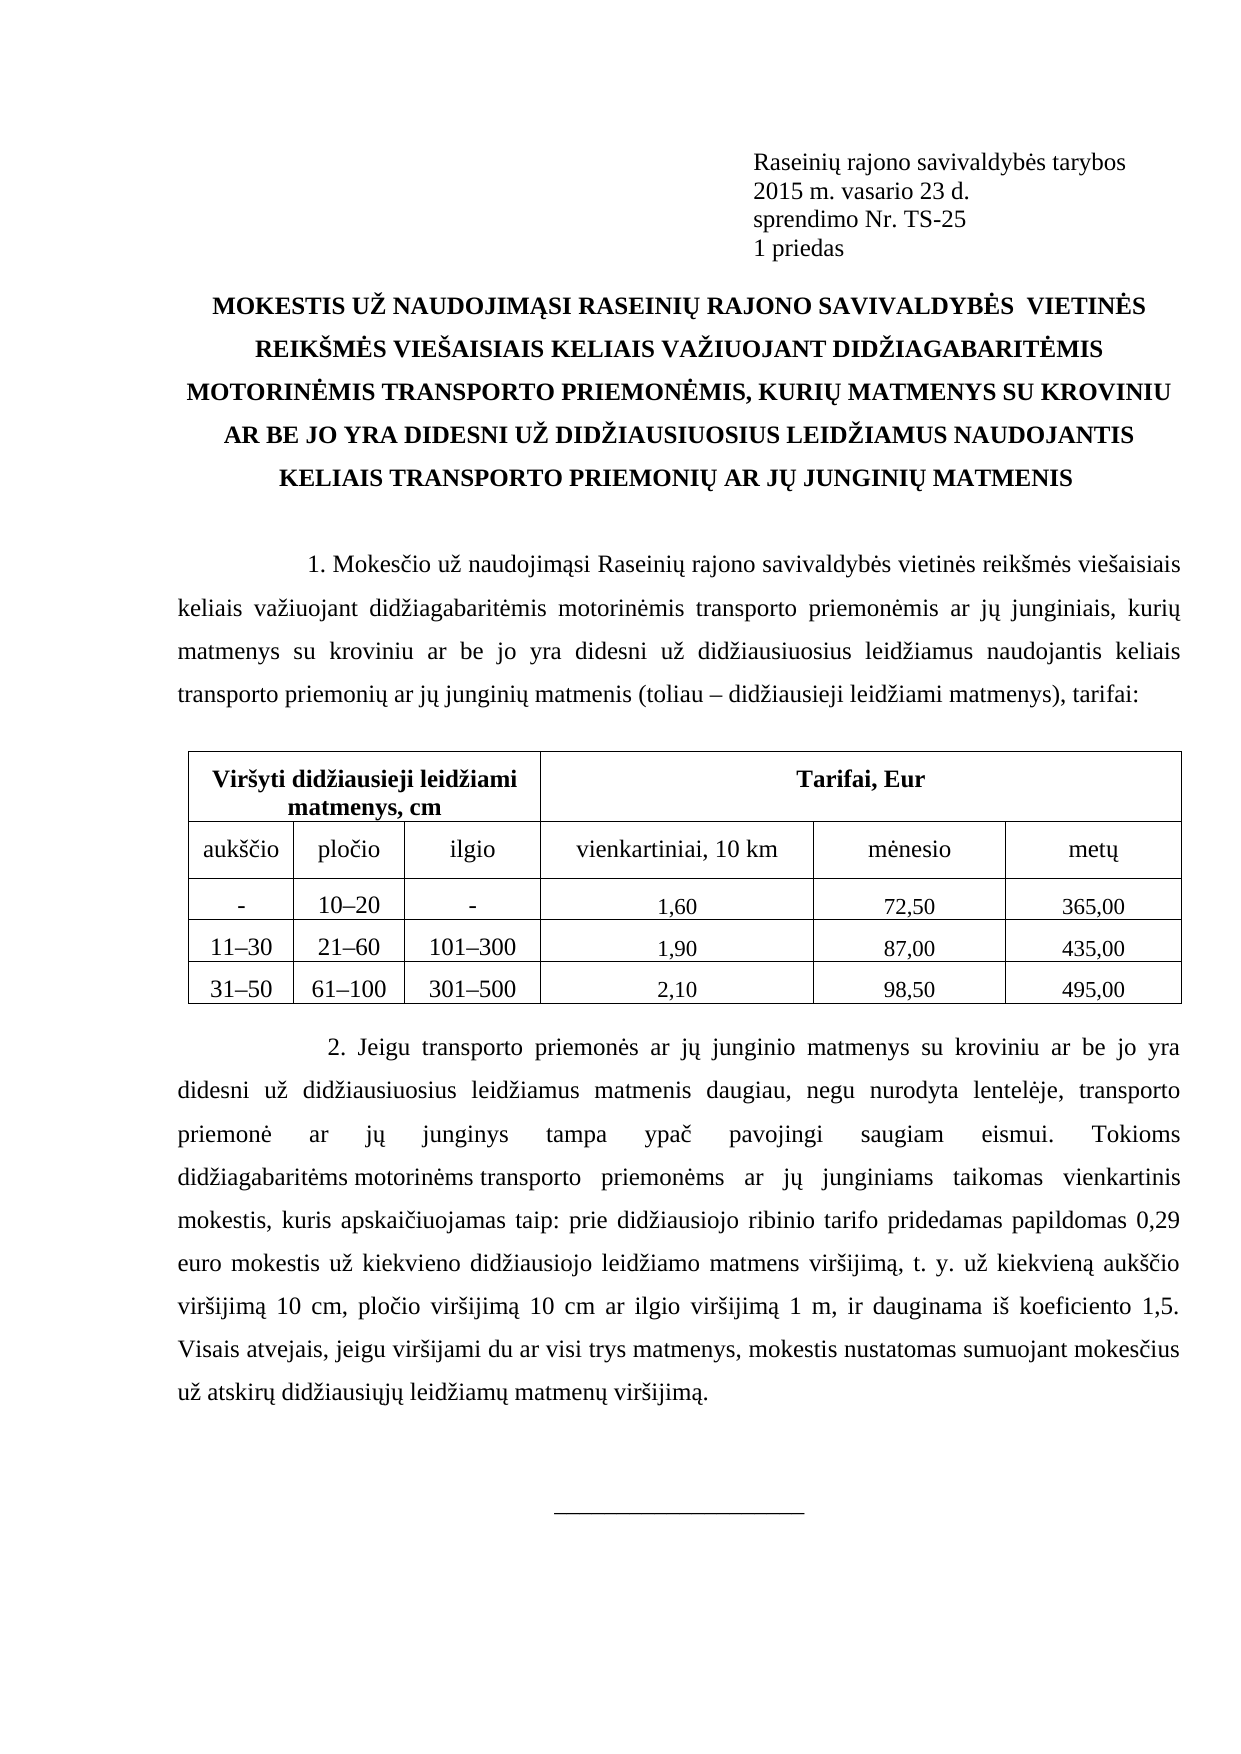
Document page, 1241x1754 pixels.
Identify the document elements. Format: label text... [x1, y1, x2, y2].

text sprendimo Nr. TS-25 1 priedas [753, 204, 1181, 262]
table_cell 11–30 [189, 920, 293, 961]
table_cell 10–20 [294, 879, 404, 919]
table_cell 365,00 [1006, 879, 1181, 919]
table_cell - [189, 879, 293, 919]
table_cell 61–100 [294, 962, 404, 1003]
table_cell 31–50 [189, 962, 293, 1003]
text MOKESTIS UŽ NAUDOJIMĄSI RASEINIŲ RAJONO SAVIVALDYBĖS VIETINĖS REIKŠMĖS VIEŠAISIAIS KELIAIS VAŽIUOJANT DIDŽIAGABARITĖMIS MOTORINĖMIS TRANSPORTO PRIEMONĖMIS, KURIŲ MATMENYS SU KROVINIU AR BE JO YRA DIDESNI UŽ DIDŽIAUSIUOSIUS LEIDŽIAMUS NAUDOJANTIS KELIAIS TRANSPORTO PRIEMONIŲ AR JŲ JUNGINIŲ MATMENIS [177, 291, 1181, 492]
text ____________________ [177, 1488, 1181, 1516]
table_cell mėnesio [814, 822, 1005, 877]
table_cell ilgio [405, 822, 540, 877]
text 2. Jeigu transporto priemonės ar jų junginio matmenys su kroviniu ar be jo yra didesni už didžiausiuosius leidžiamus matmenis daugiau, negu nurodyta lentelėje, transporto priemonė ar jų junginys tampa ypač pavojingi saugiam eismui. Tokioms didžiagabaritėms motorinėms transporto priemonėms ar jų junginiams taikomas vienkartinis mokestis, kuris apskaičiuojamas taip: prie didžiausiojo ribinio tarifo pridedamas papildomas 0,29 euro mokestis už kiekvieno didžiausiojo leidžiamo matmens viršijimą, t. y. už kiekvieną aukščio viršijimą 10 cm, pločio viršijimą 10 cm ar ilgio viršijimą 1 m, ir dauginama iš koeficiento 1,5. Visais atvejais, jeigu viršijami du ar visi trys matmenys, mokestis nustatomas sumuojant mokesčius už atskirų didžiausiųjų leidžiamų matmenų viršijimą. [177, 1032, 1181, 1406]
table_cell 435,00 [1006, 920, 1181, 961]
table_header Viršyti didžiausieji leidžiami matmenys, cm [189, 752, 540, 821]
table_header Tarifai, Eur [541, 752, 1181, 821]
table_cell 1,90 [541, 920, 813, 961]
table_cell 1,60 [541, 879, 813, 919]
table_cell aukščio [189, 822, 293, 877]
table_cell vienkartiniai, 10 km [541, 822, 813, 877]
text Raseinių rajono savivaldybės tarybos 2015 m. vasario 23 d. [753, 147, 1181, 204]
table_cell 101–300 [405, 920, 540, 961]
table_cell 72,50 [814, 879, 1005, 919]
table_cell 98,50 [814, 962, 1005, 1003]
table_cell - [405, 879, 540, 919]
table_cell pločio [294, 822, 404, 877]
table_cell metų [1006, 822, 1181, 877]
table_cell 495,00 [1006, 962, 1181, 1003]
table_cell 2,10 [541, 962, 813, 1003]
table_cell 21–60 [294, 920, 404, 961]
table_cell 301–500 [405, 962, 540, 1003]
table_cell 87,00 [814, 920, 1005, 961]
text 1. Mokesčio už naudojimąsi Raseinių rajono savivaldybės vietinės reikšmės viešaisiais keliais važiuojant didžiagabaritėmis motorinėmis transporto priemonėmis ar jų junginiais, kurių matmenys su kroviniu ar be jo yra didesni už didžiausiuosius leidžiamus naudojantis keliais transporto priemonių ar jų junginių matmenis (toliau – didžiausieji leidžiami matmenys), tarifai: [177, 549, 1181, 708]
